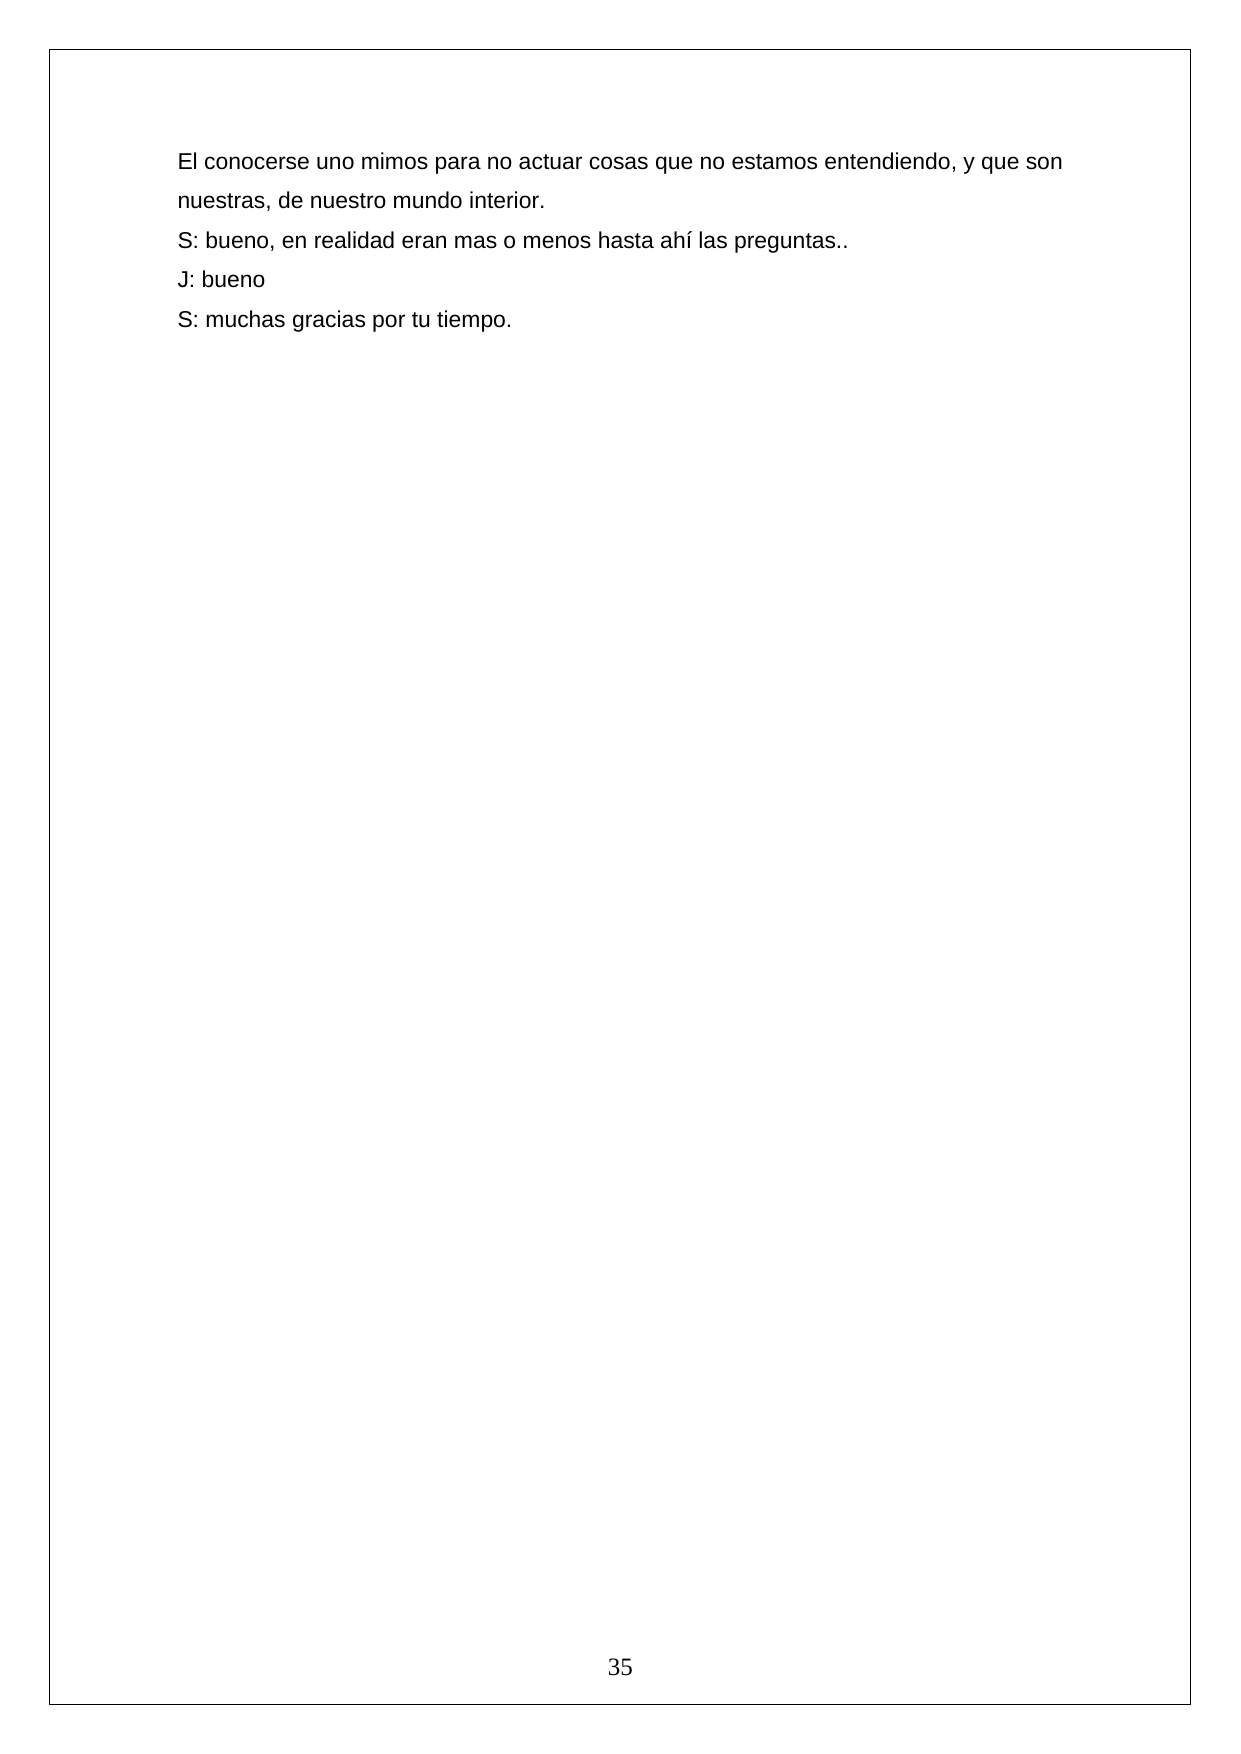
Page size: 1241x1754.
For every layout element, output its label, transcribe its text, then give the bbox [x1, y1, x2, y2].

text S: bueno, en realidad eran mas o menos hasta ahí las preguntas.. [177, 227, 1063, 253]
text S: muchas gracias por tu tiempo. [177, 306, 1063, 332]
text El conocerse uno mimos para no actuar cosas que no estamos entendiendo, y que son nuestras, de nuestro mundo interior. [177, 148, 1063, 213]
text J: bueno [177, 266, 1063, 292]
